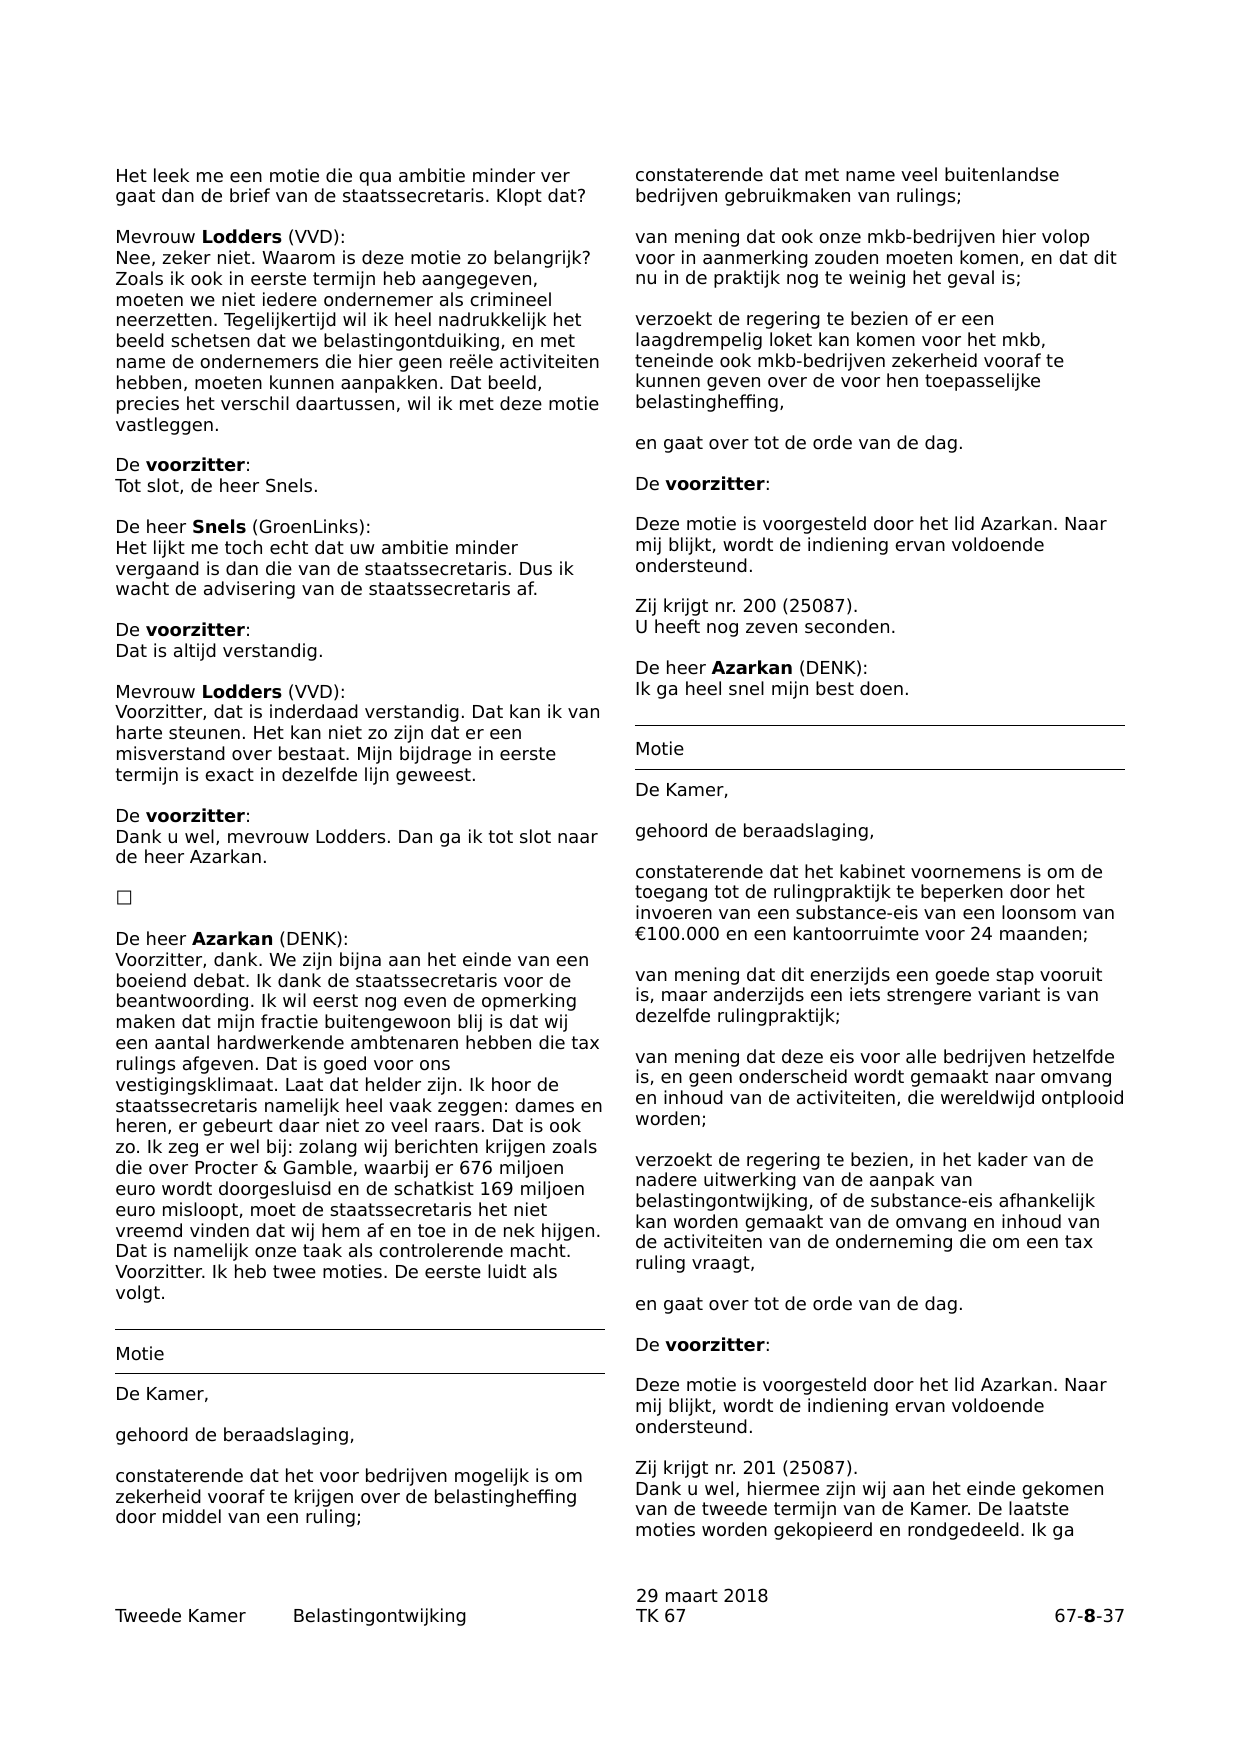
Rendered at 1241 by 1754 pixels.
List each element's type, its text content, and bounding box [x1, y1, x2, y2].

text Voorzitter, dank. We zijn bijna aan het einde van een boeiend debat. Ik dank de staatssecretaris voor de beantwoording. Ik wil eerst nog even de opmerking maken dat mijn fractie buitengewoon blij is dat wij een aantal hardwerkende ambtenaren hebben die tax rulings afgeven. Dat is goed voor ons vestigingsklimaat. Laat dat helder zijn. Ik hoor de staatssecretaris namelijk heel vaak zeggen: dames en heren, er gebeurt daar niet zo veel raars. Dat is ook zo. Ik zeg er wel bij: zolang wij berichten krijgen zoals die over Procter & Gamble, waarbij er 676 miljoen euro wordt doorgesluisd en de schatkist 169 miljoen euro misloopt, moet de staatssecretaris het niet vreemd vinden dat wij hem af en toe in de nek hijgen. Dat is namelijk onze taak als controlerende macht. [115, 949, 605, 1262]
text Het lijkt me toch echt dat uw ambitie minder vergaand is dan die van de staatssecretaris. Dus ik wacht de advisering van de staatssecretaris af. [115, 537, 605, 600]
text constaterende dat het voor bedrijven mogelijk is om zekerheid vooraf te krijgen over de belastingheffing door middel van een ruling; [115, 1466, 605, 1528]
text en gaat over tot de orde van de dag. [635, 433, 1125, 453]
text Voorzitter. Ik heb twee moties. De eerste luidt als volgt. [115, 1262, 605, 1304]
text verzoekt de regering te bezien, in het kader van de nadere uitwerking van de aanpak van belastingontwijking, of de substance-eis afhankelijk kan worden gemaakt van de omvang en inhoud van de activiteiten van de onderneming die om een tax ruling vraagt, [635, 1149, 1125, 1274]
text Tot slot, de heer Snels. [115, 476, 605, 497]
text gehoord de beraadslaging, [635, 821, 1125, 841]
text De heer Snels (GroenLinks): [115, 517, 605, 537]
text Zij krijgt nr. 201 (25087). [635, 1457, 1125, 1478]
text Mevrouw Lodders (VVD): [115, 682, 605, 702]
text constaterende dat met name veel buitenlandse bedrijven gebruikmaken van rulings; [635, 165, 1125, 207]
text Deze motie is voorgesteld door het lid Azarkan. Naar mij blijkt, wordt de indiening ervan voldoende ondersteund. [635, 514, 1125, 576]
text De Kamer, [115, 1384, 605, 1405]
text van mening dat deze eis voor alle bedrijven hetzelfde is, en geen onderscheid wordt gemaakt naar omvang en inhoud van de activiteiten, die wereldwijd ontplooid worden; [635, 1047, 1125, 1129]
text De voorzitter: [635, 473, 1125, 494]
text De voorzitter: [115, 806, 605, 826]
text Zij krijgt nr. 200 (25087). [635, 596, 1125, 617]
text De voorzitter: [115, 455, 605, 476]
text Deze motie is voorgesteld door het lid Azarkan. Naar mij blijkt, wordt de indiening ervan voldoende ondersteund. [635, 1375, 1125, 1437]
text gehoord de beraadslaging, [115, 1425, 605, 1446]
text Het leek me een motie die qua ambitie minder ver gaat dan de brief van de staatssecretaris. Klopt dat? [115, 165, 605, 207]
text Dank u wel, mevrouw Lodders. Dan ga ik tot slot naar de heer Azarkan. [115, 826, 605, 868]
text U heeft nog zeven seconden. [635, 617, 1125, 638]
text De voorzitter: [115, 620, 605, 641]
text Mevrouw Lodders (VVD): [115, 227, 605, 248]
text De heer Azarkan (DENK): [635, 658, 1125, 678]
text constaterende dat het kabinet voornemens is om de toegang tot de rulingpraktijk te beperken door het invoeren van een substance-eis van een loonsom van €100.000 en een kantoorruimte voor 24 maanden; [635, 861, 1125, 944]
text De Kamer, [635, 780, 1125, 801]
text ⬜ [115, 888, 605, 909]
text verzoekt de regering te bezien of er een laagdrempelig loket kan komen voor het mkb, teneinde ook mkb-bedrijven zekerheid vooraf te kunnen geven over de voor hen toepasselijke belastingheffing, [635, 309, 1125, 413]
text Voorzitter, dat is inderdaad verstandig. Dat kan ik van harte steunen. Het kan niet zo zijn dat er een misverstand over bestaat. Mijn bijdrage in eerste termijn is exact in dezelfde lijn geweest. [115, 702, 605, 786]
text Nee, zeker niet. Waarom is deze motie zo belangrijk? Zoals ik ook in eerste termijn heb aangegeven, moeten we niet iedere ondernemer als crimineel neerzetten. Tegelijkertijd wil ik heel nadrukkelijk het beeld schetsen dat we belastingontduiking, en met name de ondernemers die hier geen reële activiteiten hebben, moeten kunnen aanpakken. Dat beeld, precies het verschil daartussen, wil ik met deze motie vastleggen. [115, 248, 605, 435]
text Dank u wel, hiermee zijn wij aan het einde gekomen van de tweede termijn van de Kamer. De laatste moties worden gekopieerd en rondgedeeld. Ik ga [635, 1478, 1125, 1541]
text Dat is altijd verstandig. [115, 641, 605, 662]
text Motie [635, 739, 1125, 760]
text van mening dat dit enerzijds een goede stap vooruit is, maar anderzijds een iets strengere variant is van dezelfde rulingpraktijk; [635, 964, 1125, 1027]
text Motie [115, 1343, 605, 1364]
text De heer Azarkan (DENK): [115, 929, 605, 949]
text Ik ga heel snel mijn best doen. [635, 678, 1125, 699]
text De voorzitter: [635, 1334, 1125, 1355]
text en gaat over tot de orde van de dag. [635, 1294, 1125, 1314]
text van mening dat ook onze mkb-bedrijven hier volop voor in aanmerking zouden moeten komen, en dat dit nu in de praktijk nog te weinig het geval is; [635, 227, 1125, 289]
